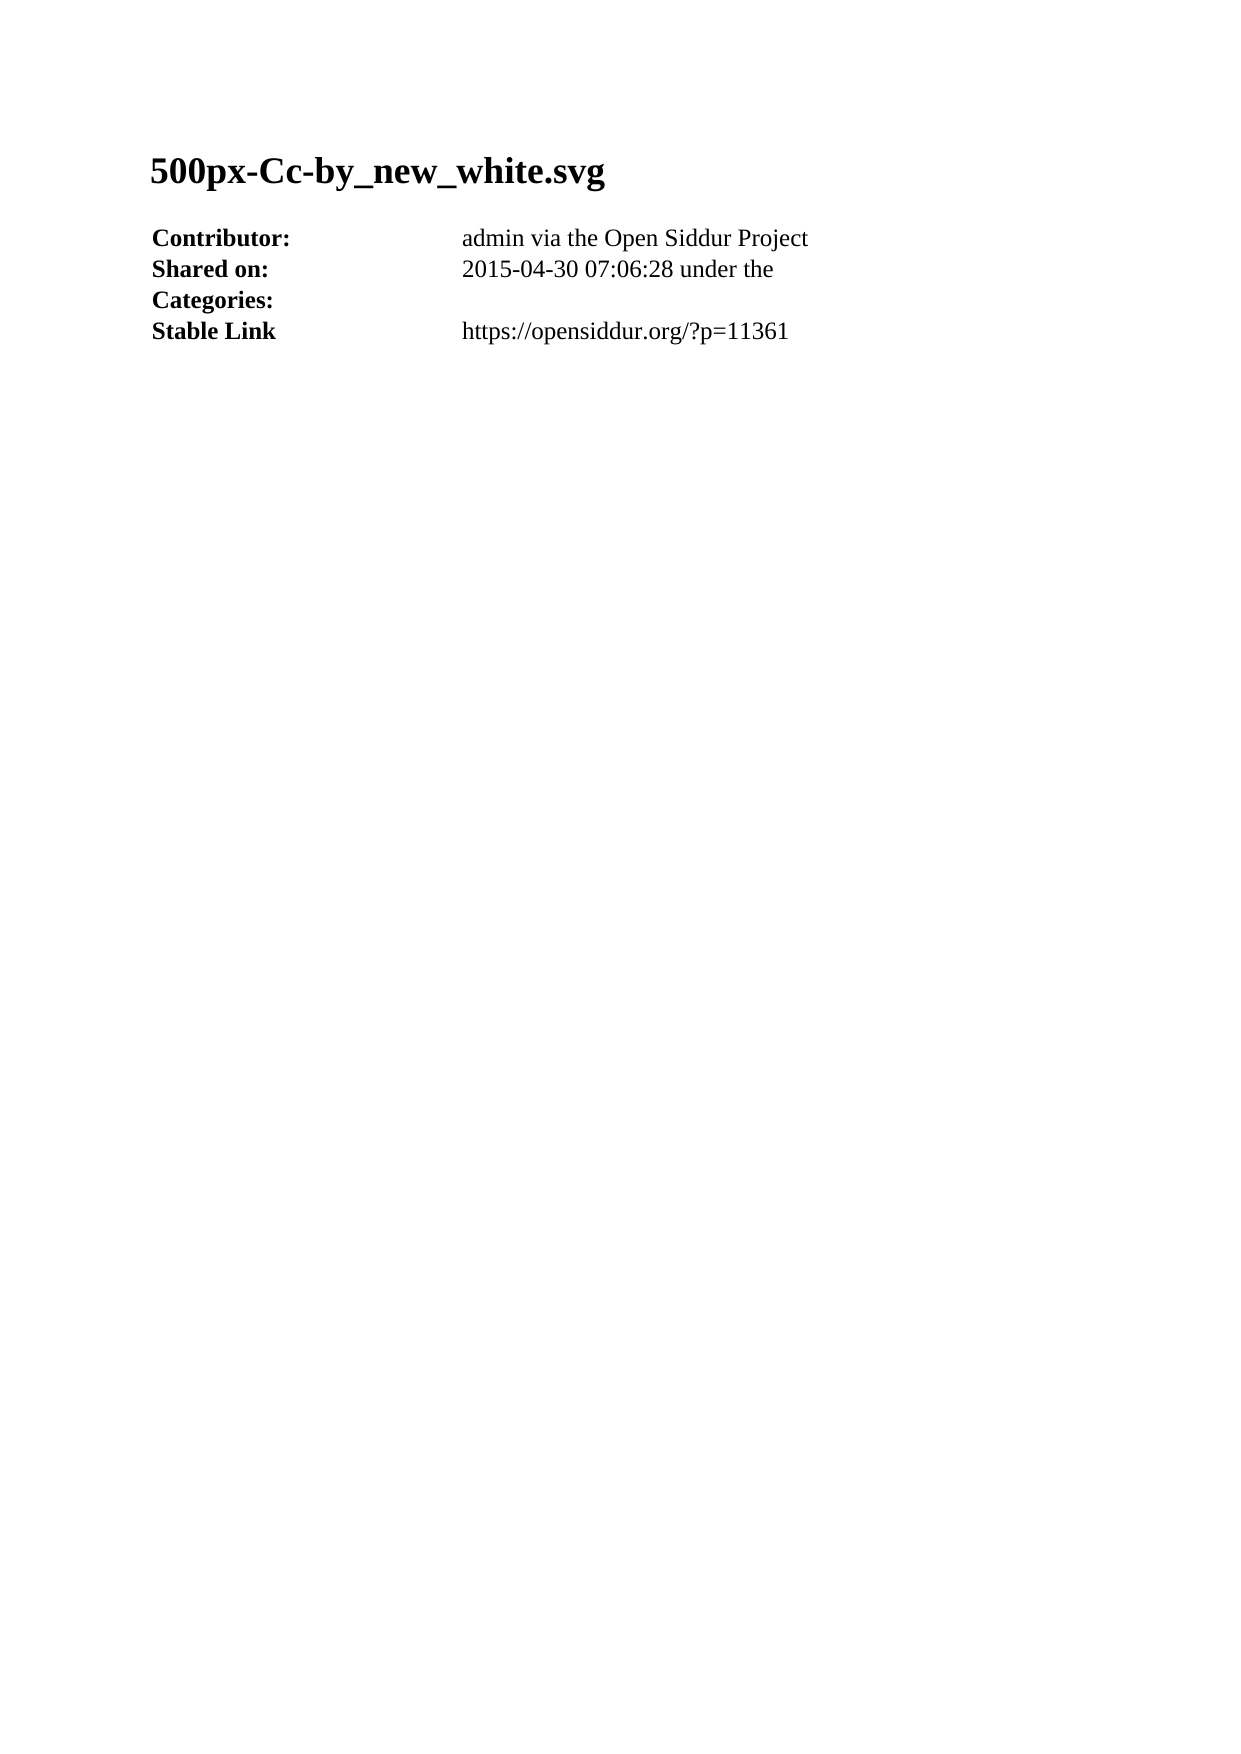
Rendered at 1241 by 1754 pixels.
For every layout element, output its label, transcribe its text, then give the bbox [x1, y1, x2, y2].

table_cell Stable Link [150, 315, 460, 346]
table_header admin via the Open Siddur Project [460, 223, 1090, 253]
table_cell Shared on: [150, 254, 460, 284]
table_header Contributor: [150, 223, 460, 253]
table_cell 2015-04-30 07:06:28 under the [460, 254, 1090, 284]
table_cell [460, 284, 1090, 315]
subtitle 500px-Cc-by_new_white.svg [150, 150, 1090, 192]
table_cell Categories: [150, 284, 460, 315]
table_cell https://opensiddur.org/?p=11361 [460, 315, 1090, 346]
